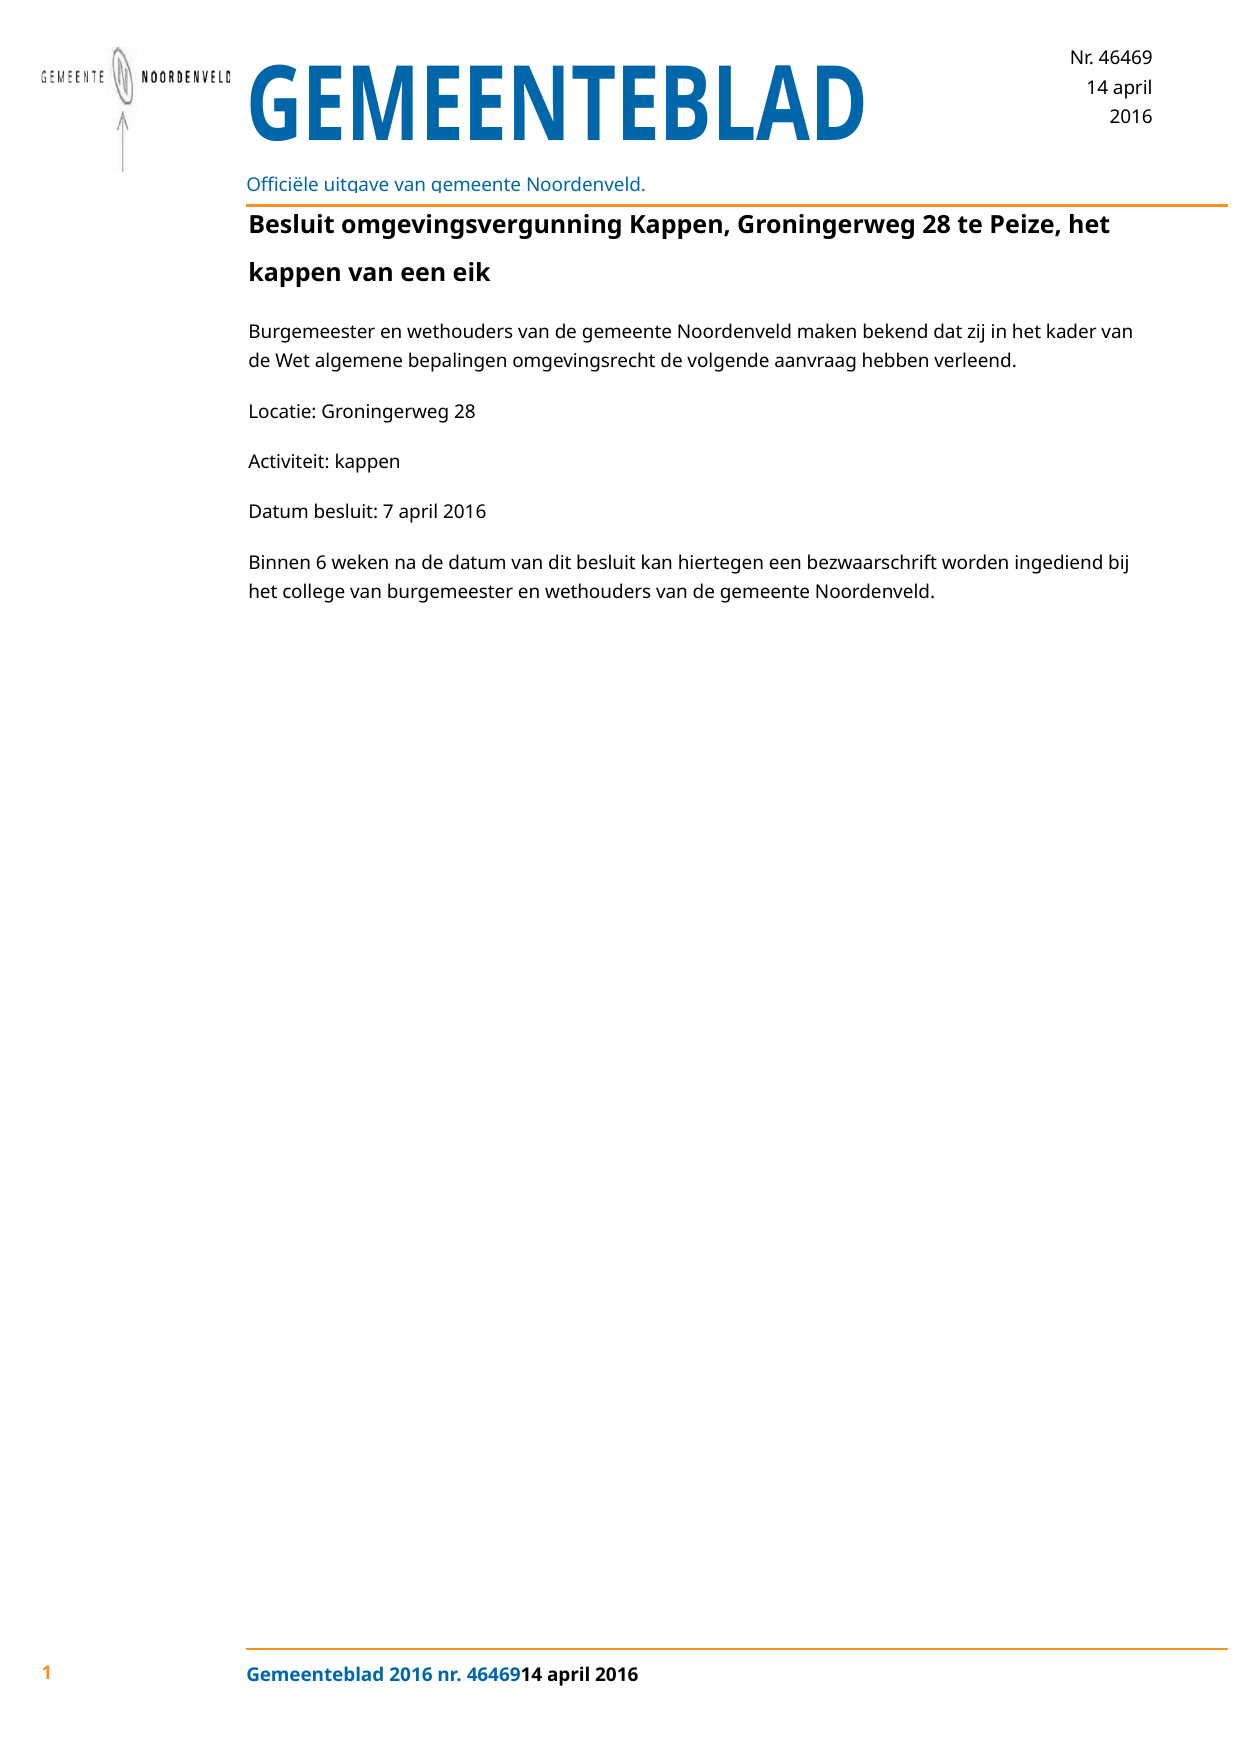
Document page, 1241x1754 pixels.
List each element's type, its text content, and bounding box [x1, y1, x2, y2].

picture [41, 47, 231, 172]
text Datum besluit: 7 april 2016 [248, 499, 1152, 524]
text Activiteit: kappen [248, 448, 1152, 474]
text Besluit omgevingsvergunning Kappen, Groningerweg 28 te Peize, het kappen van een eik [248, 207, 1152, 288]
text Burgemeester en wethouders van de gemeente Noordenveld maken bekend dat zij in het kader van de Wet algemene bepalingen omgevingsrecht de volgende aanvraag hebben verleend. [248, 318, 1152, 373]
text Binnen 6 weken na de datum van dit besluit kan hiertegen een bezwaarschrift worden ingediend bij het college van burgemeester en wethouders van de gemeente Noordenveld. [248, 549, 1152, 604]
text Locatie: Groningerweg 28 [248, 398, 1152, 424]
